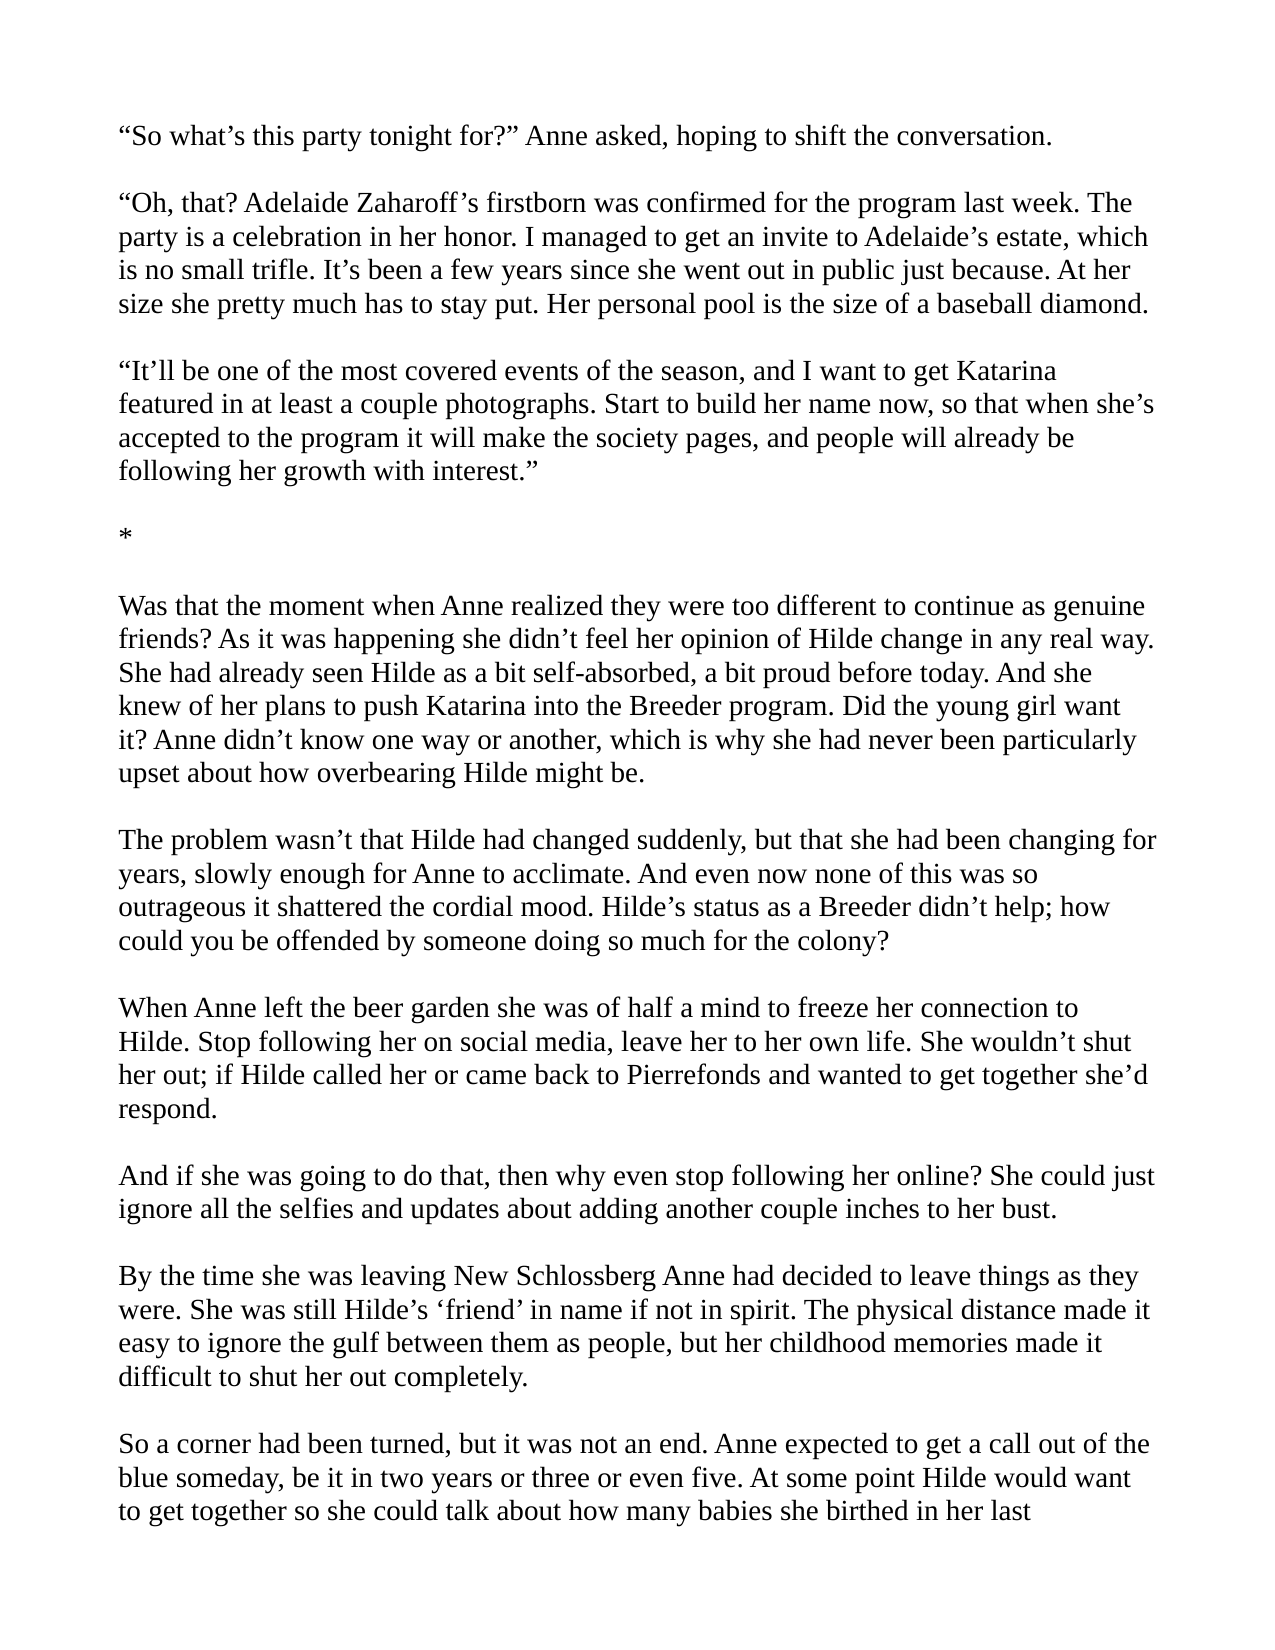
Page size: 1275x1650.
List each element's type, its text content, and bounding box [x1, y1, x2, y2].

text “So what’s this party tonight for?” Anne asked, hoping to shift the conversation. [118, 118, 1157, 152]
text “Oh, that? Adelaide Zaharoff’s firstborn was confirmed for the program last week. The party is a celebration in her honor. I managed to get an invite to Adelaide’s estate, which is no small trifle. It’s been a few years since she went out in public just because. At her size she pretty much has to stay put. Her personal pool is the size of a baseball diamond. [118, 185, 1157, 319]
text * [118, 521, 1157, 554]
text The problem wasn’t that Hilde had changed suddenly, but that she had been changing for years, slowly enough for Anne to acclimate. And even now none of this was so outrageous it shattered the cordial mood. Hilde’s status as a Breeder didn’t help; how could you be offended by someone doing so much for the colony? [118, 822, 1157, 957]
text “It’ll be one of the most covered events of the season, and I want to get Katarina featured in at least a couple photographs. Start to build her name now, so that when she’s accepted to the program it will make the society pages, and people will already be following her growth with interest.” [118, 353, 1157, 487]
text Was that the moment when Anne realized they were too different to continue as genuine friends? As it was happening she didn’t feel her opinion of Hilde change in any real way. She had already seen Hilde as a bit self-absorbed, a bit proud before today. And she knew of her plans to push Katarina into the Breeder program. Did the young girl want it? Anne didn’t know one way or another, which is why she had never been particularly upset about how overbearing Hilde might be. [118, 588, 1157, 789]
text And if she was going to do that, then why even stop following her online? She could just ignore all the selfies and updates about adding another couple inches to her bust. [118, 1158, 1157, 1225]
text By the time she was leaving New Schlossberg Anne had decided to leave things as they were. She was still Hilde’s ‘friend’ in name if not in spirit. The physical distance made it easy to ignore the gulf between them as people, but her childhood memories made it difficult to shut her out completely. [118, 1258, 1157, 1393]
text When Anne left the beer garden she was of half a mind to freeze her connection to Hilde. Stop following her on social media, leave her to her own life. She wouldn’t shut her out; if Hilde called her or came back to Pierrefonds and wanted to get together she’d respond. [118, 990, 1157, 1124]
text So a corner had been turned, but it was not an end. Anne expected to get a call out of the blue someday, be it in two years or three or even five. At some point Hilde would want to get together so she could talk about how many babies she birthed in her last [118, 1426, 1157, 1527]
